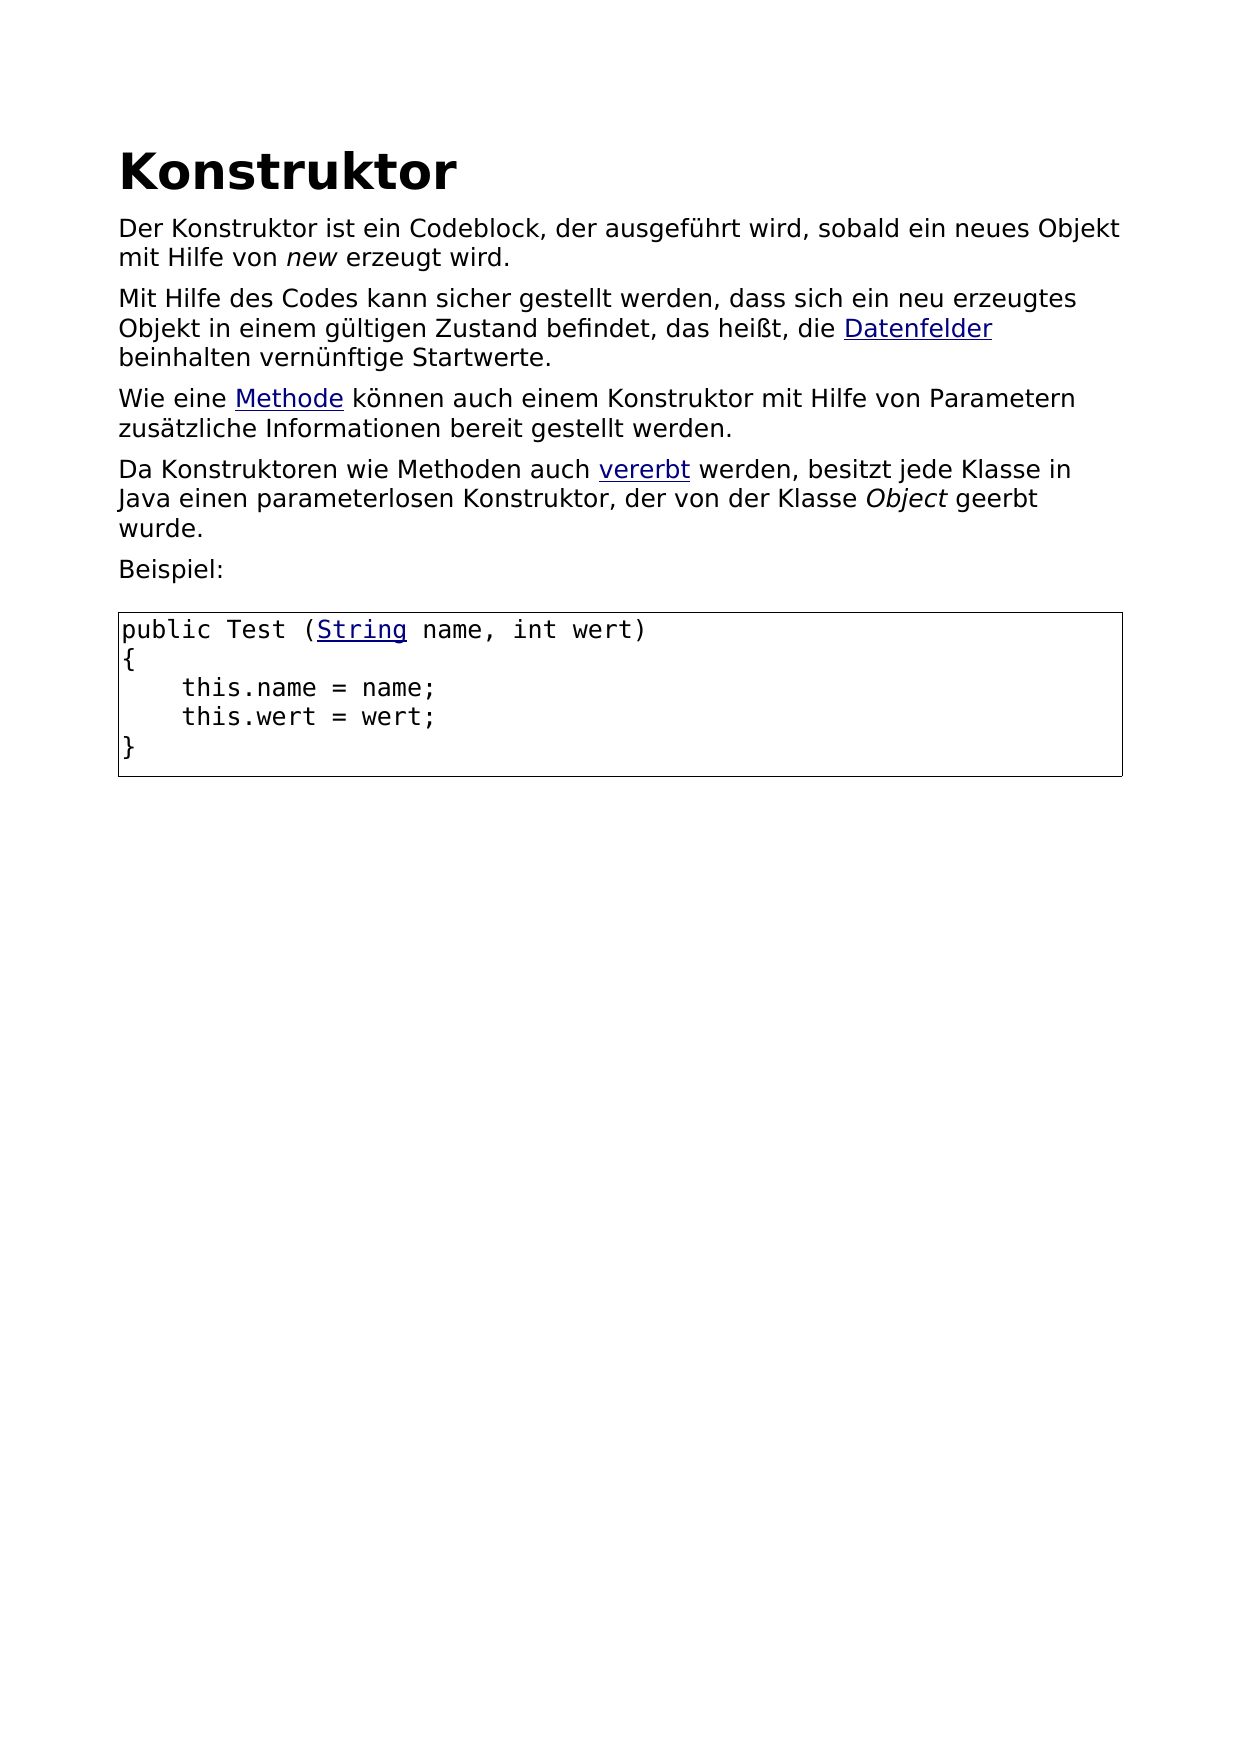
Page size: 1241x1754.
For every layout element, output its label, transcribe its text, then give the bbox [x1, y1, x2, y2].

text Mit Hilfe des Codes kann sicher gestellt werden, dass sich ein neu erzeugtes Objekt in einem gültigen Zustand befindet, das heißt, die Datenfelder beinhalten vernünftige Startwerte. [118, 285, 1122, 372]
table_header public Test (String name, int wert) { this.name = name; this.wert = wert; } [119, 613, 1122, 776]
text Beispiel: [118, 556, 1122, 585]
text Da Konstruktoren wie Methoden auch vererbt werden, besitzt jede Klasse in Java einen parameterlosen Konstruktor, der von der Klasse Object geerbt wurde. [118, 456, 1122, 543]
subtitle Konstruktor [118, 143, 1122, 201]
text Wie eine Methode können auch einem Konstruktor mit Hilfe von Parametern zusätzliche Informationen bereit gestellt werden. [118, 385, 1122, 443]
text Der Konstruktor ist ein Codeblock, der ausgeführt wird, sobald ein neues Objekt mit Hilfe von new erzeugt wird. [118, 214, 1122, 272]
